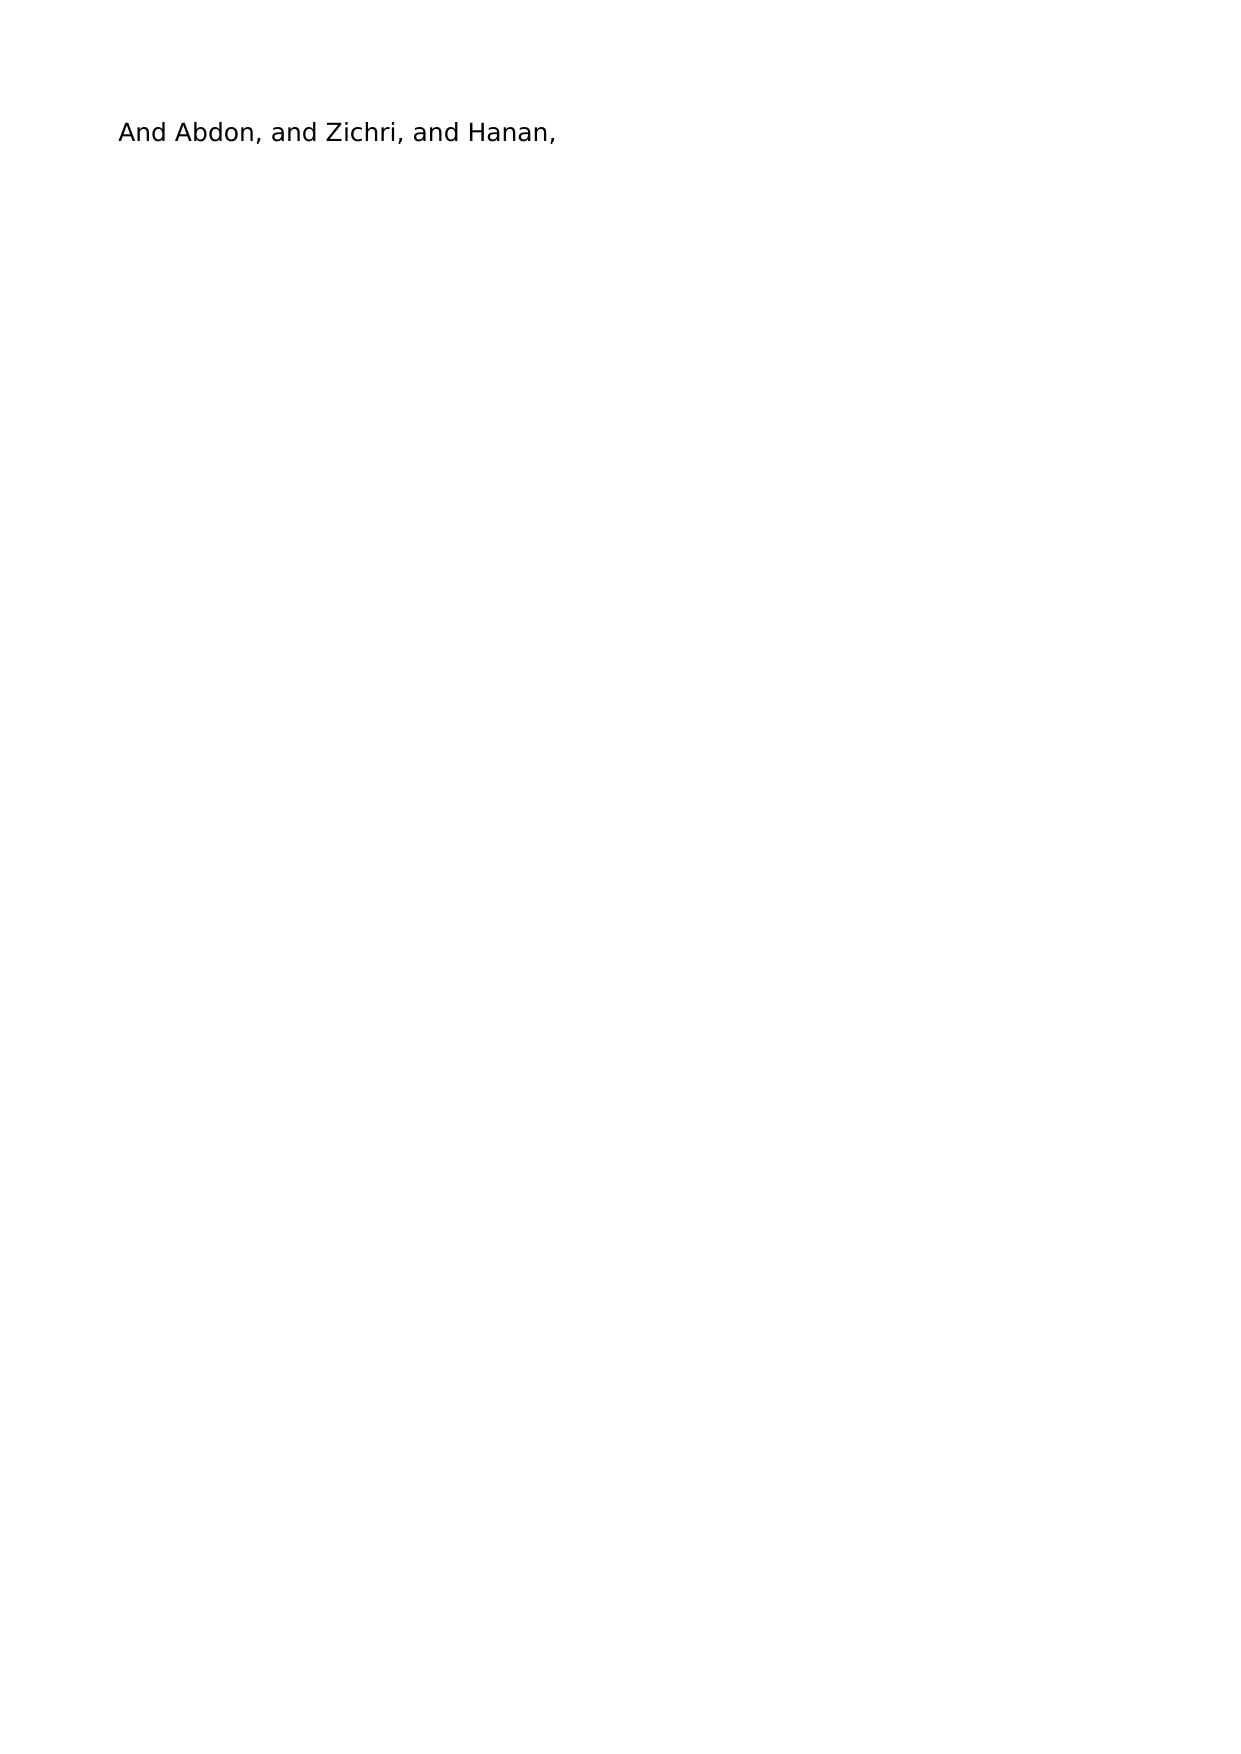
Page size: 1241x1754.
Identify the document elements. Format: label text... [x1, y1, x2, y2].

text And Abdon, and Zichri, and Hanan, [118, 118, 1122, 147]
